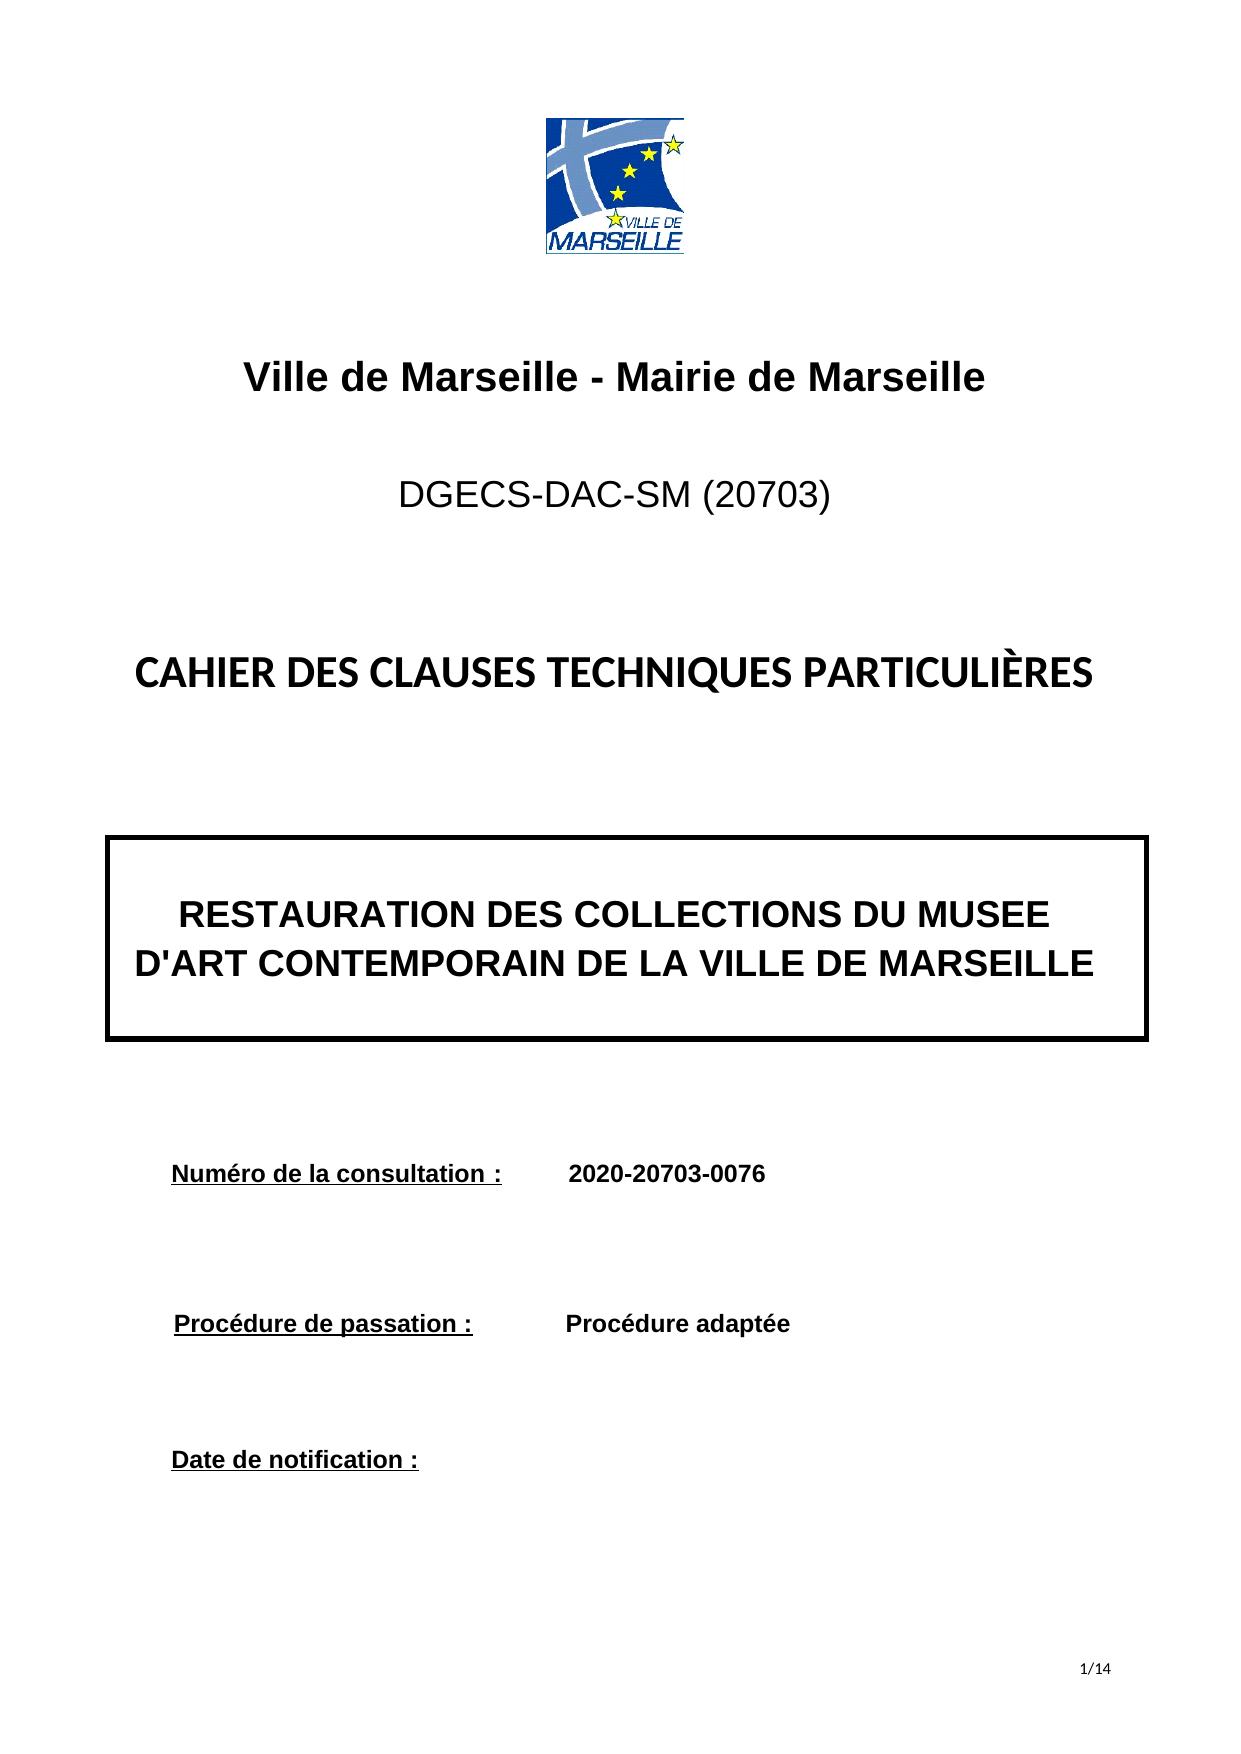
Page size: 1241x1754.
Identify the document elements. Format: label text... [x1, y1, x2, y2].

text CAHIER DES CLAUSES TECHNIQUES PARTICULIÈRES [118, 643, 1111, 699]
text Date de notification : [171, 1445, 1111, 1473]
text Ville de Marseille - Mairie de Marseille [118, 352, 1111, 400]
text RESTAURATION DES COLLECTIONS DU MUSEE D'ART CONTEMPORAIN DE LA VILLE DE MARSEILLE [110, 885, 1144, 985]
text DGECS-DAC-SM (20703) [118, 472, 1111, 515]
text Numéro de la consultation : 2020-20703-0076 [171, 1159, 1111, 1188]
text Procédure de passation : Procédure adaptée [173, 1309, 1111, 1338]
